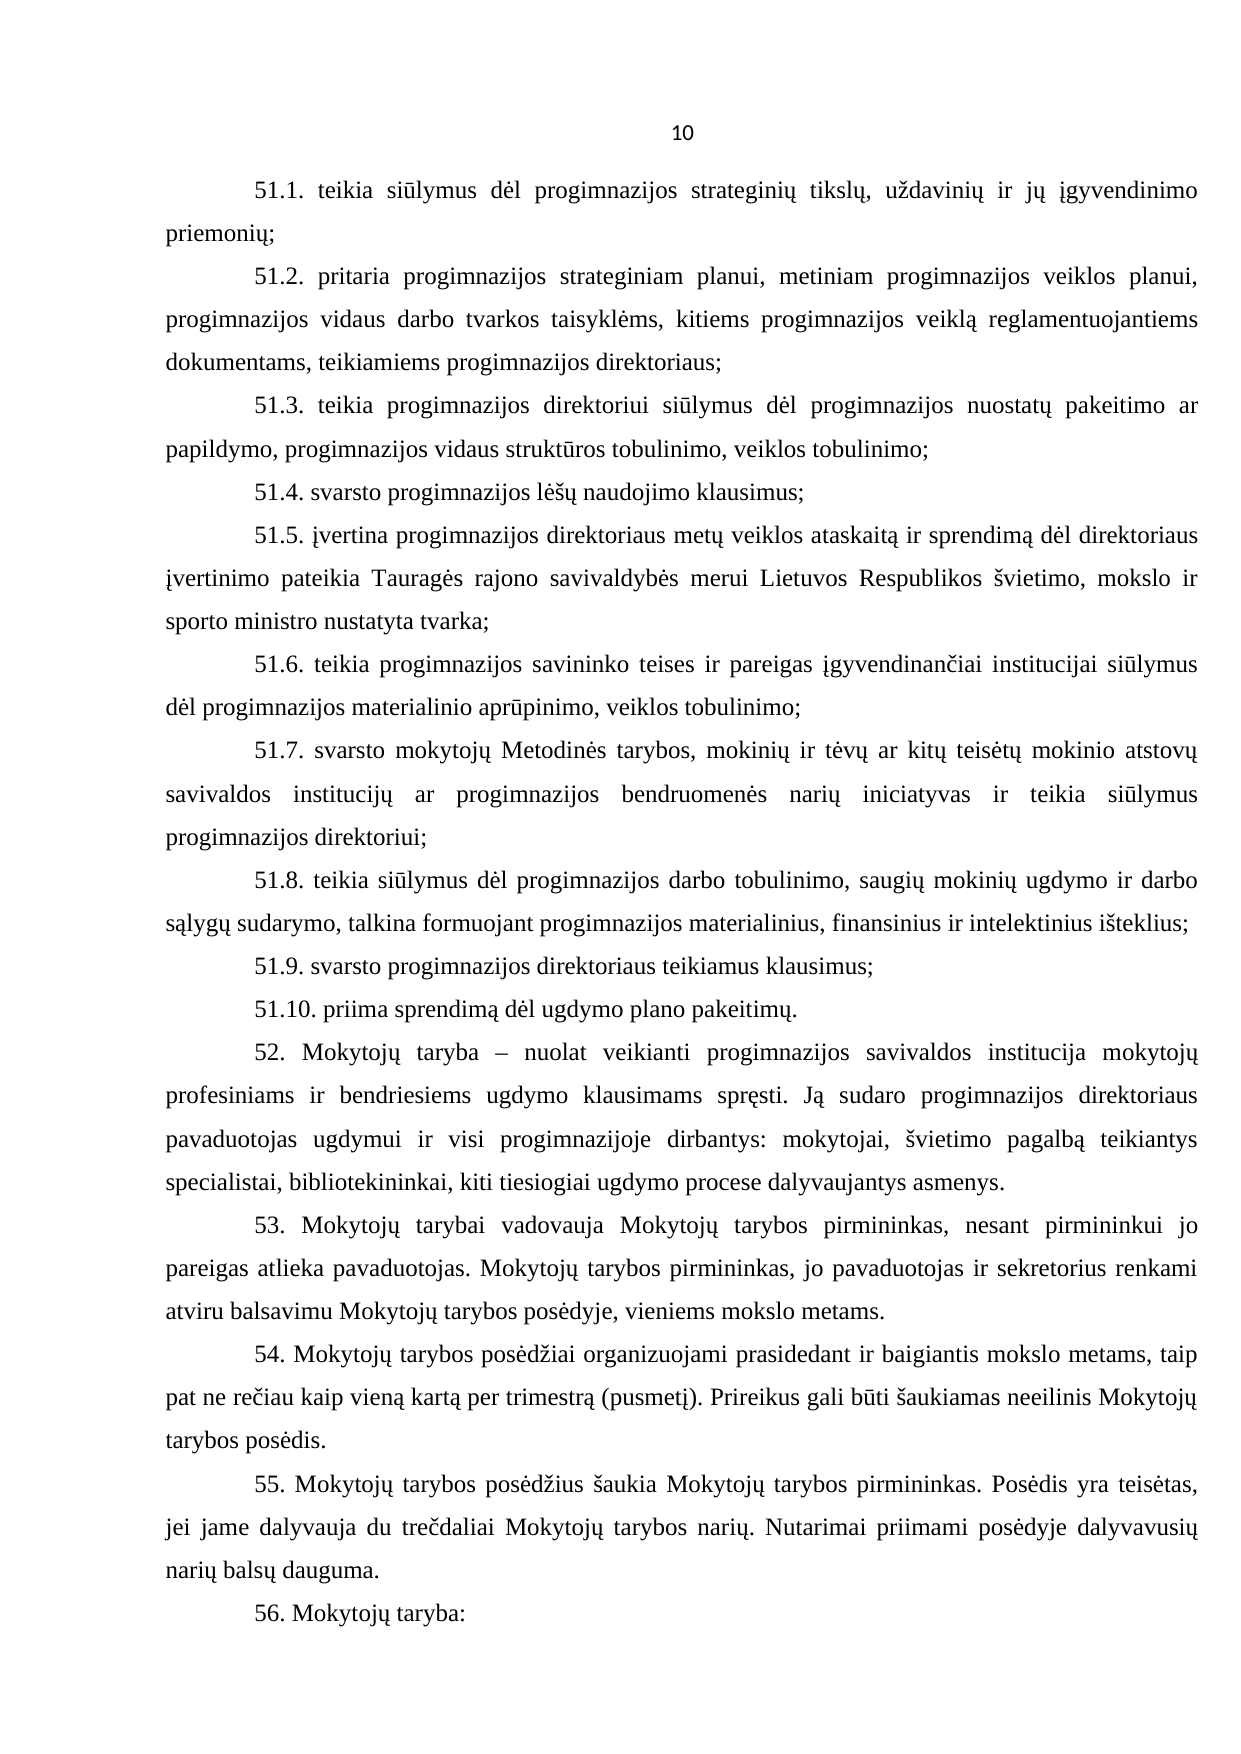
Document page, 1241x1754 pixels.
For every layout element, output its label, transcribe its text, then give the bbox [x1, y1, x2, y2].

text 51.5. įvertina progimnazijos direktoriaus metų veiklos ataskaitą ir sprendimą dėl direktoriaus įvertinimo pateikia Tauragės rajono savivaldybės merui Lietuvos Respublikos švietimo, mokslo ir sporto ministro nustatyta tvarka; [165, 520, 1199, 635]
text 51.8. teikia siūlymus dėl progimnazijos darbo tobulinimo, saugių mokinių ugdymo ir darbo sąlygų sudarymo, talkina formuojant progimnazijos materialinius, finansinius ir intelektinius išteklius; [165, 865, 1199, 937]
text 56. Mokytojų taryba: [165, 1598, 1199, 1627]
text 54. Mokytojų tarybos posėdžiai organizuojami prasidedant ir baigiantis mokslo metams, taip pat ne rečiau kaip vieną kartą per trimestrą (pusmetį). Prireikus gali būti šaukiamas neeilinis Mokytojų tarybos posėdis. [165, 1339, 1199, 1454]
text 52. Mokytojų taryba – nuolat veikianti progimnazijos savivaldos institucija mokytojų profesiniams ir bendriesiems ugdymo klausimams spręsti. Ją sudaro progimnazijos direktoriaus pavaduotojas ugdymui ir visi progimnazijoje dirbantys: mokytojai, švietimo pagalbą teikiantys specialistai, bibliotekininkai, kiti tiesiogiai ugdymo procese dalyvaujantys asmenys. [165, 1037, 1199, 1196]
text 51.2. pritaria progimnazijos strateginiam planui, metiniam progimnazijos veiklos planui, progimnazijos vidaus darbo tvarkos taisyklėms, kitiems progimnazijos veiklą reglamentuojantiems dokumentams, teikiamiems progimnazijos direktoriaus; [165, 261, 1199, 376]
text 55. Mokytojų tarybos posėdžius šaukia Mokytojų tarybos pirmininkas. Posėdis yra teisėtas, jei jame dalyvauja du trečdaliai Mokytojų tarybos narių. Nutarimai priimami posėdyje dalyvavusių narių balsų dauguma. [165, 1469, 1199, 1584]
text 51.4. svarsto progimnazijos lėšų naudojimo klausimus; [165, 477, 1199, 506]
text 51.3. teikia progimnazijos direktoriui siūlymus dėl progimnazijos nuostatų pakeitimo ar papildymo, progimnazijos vidaus struktūros tobulinimo, veiklos tobulinimo; [165, 391, 1199, 462]
text 51.9. svarsto progimnazijos direktoriaus teikiamus klausimus; [165, 951, 1199, 980]
text 51.1. teikia siūlymus dėl progimnazijos strateginių tikslų, uždavinių ir jų įgyvendinimo priemonių; [165, 175, 1199, 247]
text 51.7. svarsto mokytojų Metodinės tarybos, mokinių ir tėvų ar kitų teisėtų mokinio atstovų savivaldos institucijų ar progimnazijos bendruomenės narių iniciatyvas ir teikia siūlymus progimnazijos direktoriui; [165, 736, 1199, 851]
text 53. Mokytojų tarybai vadovauja Mokytojų tarybos pirmininkas, nesant pirmininkui jo pareigas atlieka pavaduotojas. Mokytojų tarybos pirmininkas, jo pavaduotojas ir sekretorius renkami atviru balsavimu Mokytojų tarybos posėdyje, vieniems mokslo metams. [165, 1210, 1199, 1325]
text 51.6. teikia progimnazijos savininko teises ir pareigas įgyvendinančiai institucijai siūlymus dėl progimnazijos materialinio aprūpinimo, veiklos tobulinimo; [165, 649, 1199, 721]
text 51.10. priima sprendimą dėl ugdymo plano pakeitimų. [165, 994, 1199, 1023]
